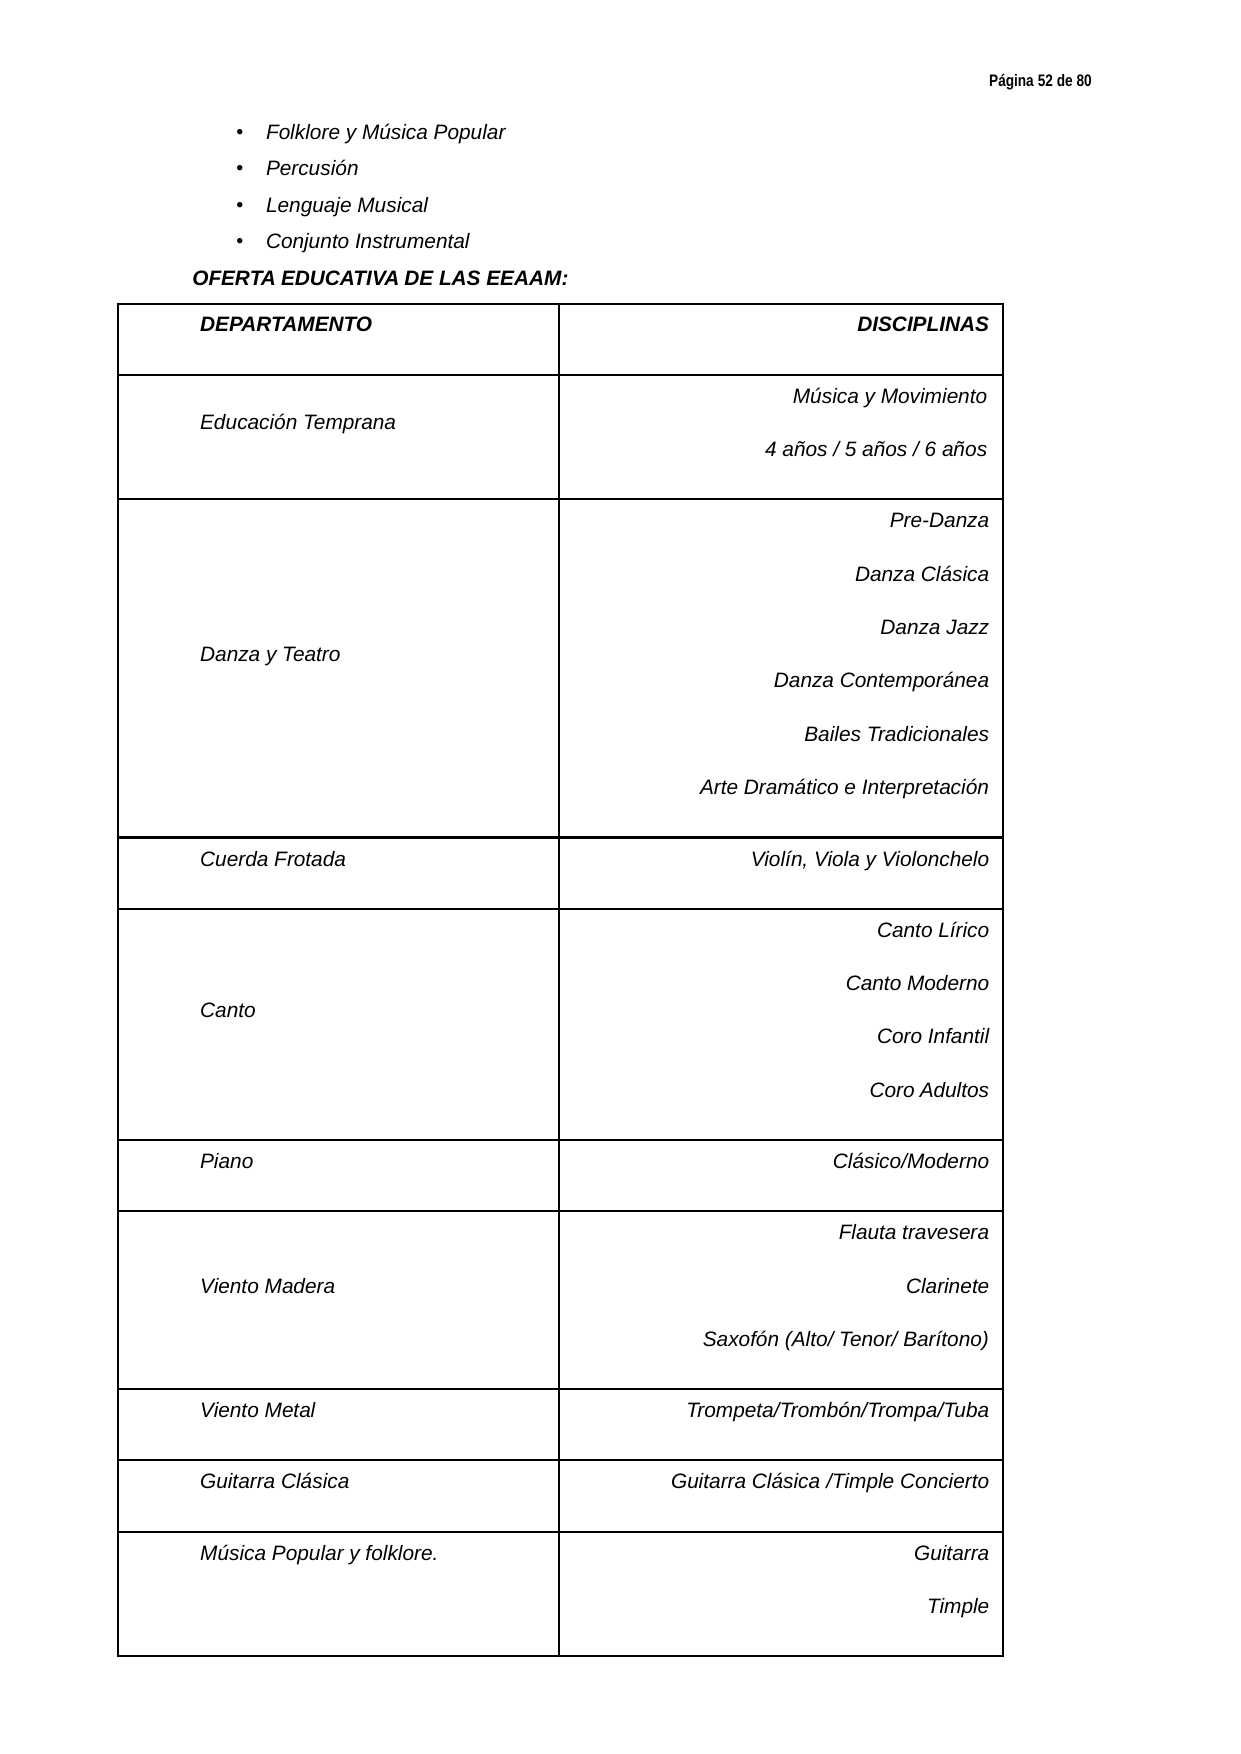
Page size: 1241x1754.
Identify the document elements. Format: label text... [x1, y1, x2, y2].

table_cell Música Popular y folklore. [119, 1533, 558, 1655]
table_header DISCIPLINAS [560, 305, 1002, 373]
table_cell Clásico/Moderno [560, 1141, 1002, 1210]
table_cell Guitarra Clásica [119, 1461, 558, 1531]
table_cell Guitarra Timple [560, 1533, 1002, 1655]
table_cell Educación Temprana [119, 376, 558, 498]
table_cell Pre-Danza Danza Clásica Danza Jazz Danza Contemporánea Bailes Tradicionales Arte Dramático e Interpretación [560, 500, 1002, 836]
table_cell Viento Metal [119, 1390, 558, 1459]
table_cell Música y Movimiento 4 años / 5 años / 6 años [560, 376, 1002, 498]
table_cell Piano [119, 1141, 558, 1210]
list Folklore y Música Popular [162, 120, 1092, 144]
list Conjunto Instrumental [162, 229, 1092, 253]
list Lenguaje Musical [162, 193, 1092, 217]
table_cell Trompeta/Trombón/Trompa/Tuba [560, 1390, 1002, 1459]
table_cell Canto Lírico Canto Moderno Coro Infantil Coro Adultos [560, 910, 1002, 1139]
table_header DEPARTAMENTO [119, 305, 558, 373]
table_cell Violín, Viola y Violonchelo [560, 839, 1002, 908]
table_cell Canto [119, 910, 558, 1139]
table_cell Flauta travesera Clarinete Saxofón (Alto/ Tenor/ Barítono) [560, 1212, 1002, 1388]
table_cell Danza y Teatro [119, 500, 558, 836]
text OFERTA EDUCATIVA DE LAS EEAAM: [118, 266, 1092, 290]
table_cell Viento Madera [119, 1212, 558, 1388]
table_cell Cuerda Frotada [119, 839, 558, 908]
list Percusión [162, 156, 1092, 180]
table_cell Guitarra Clásica /Timple Concierto [560, 1461, 1002, 1531]
